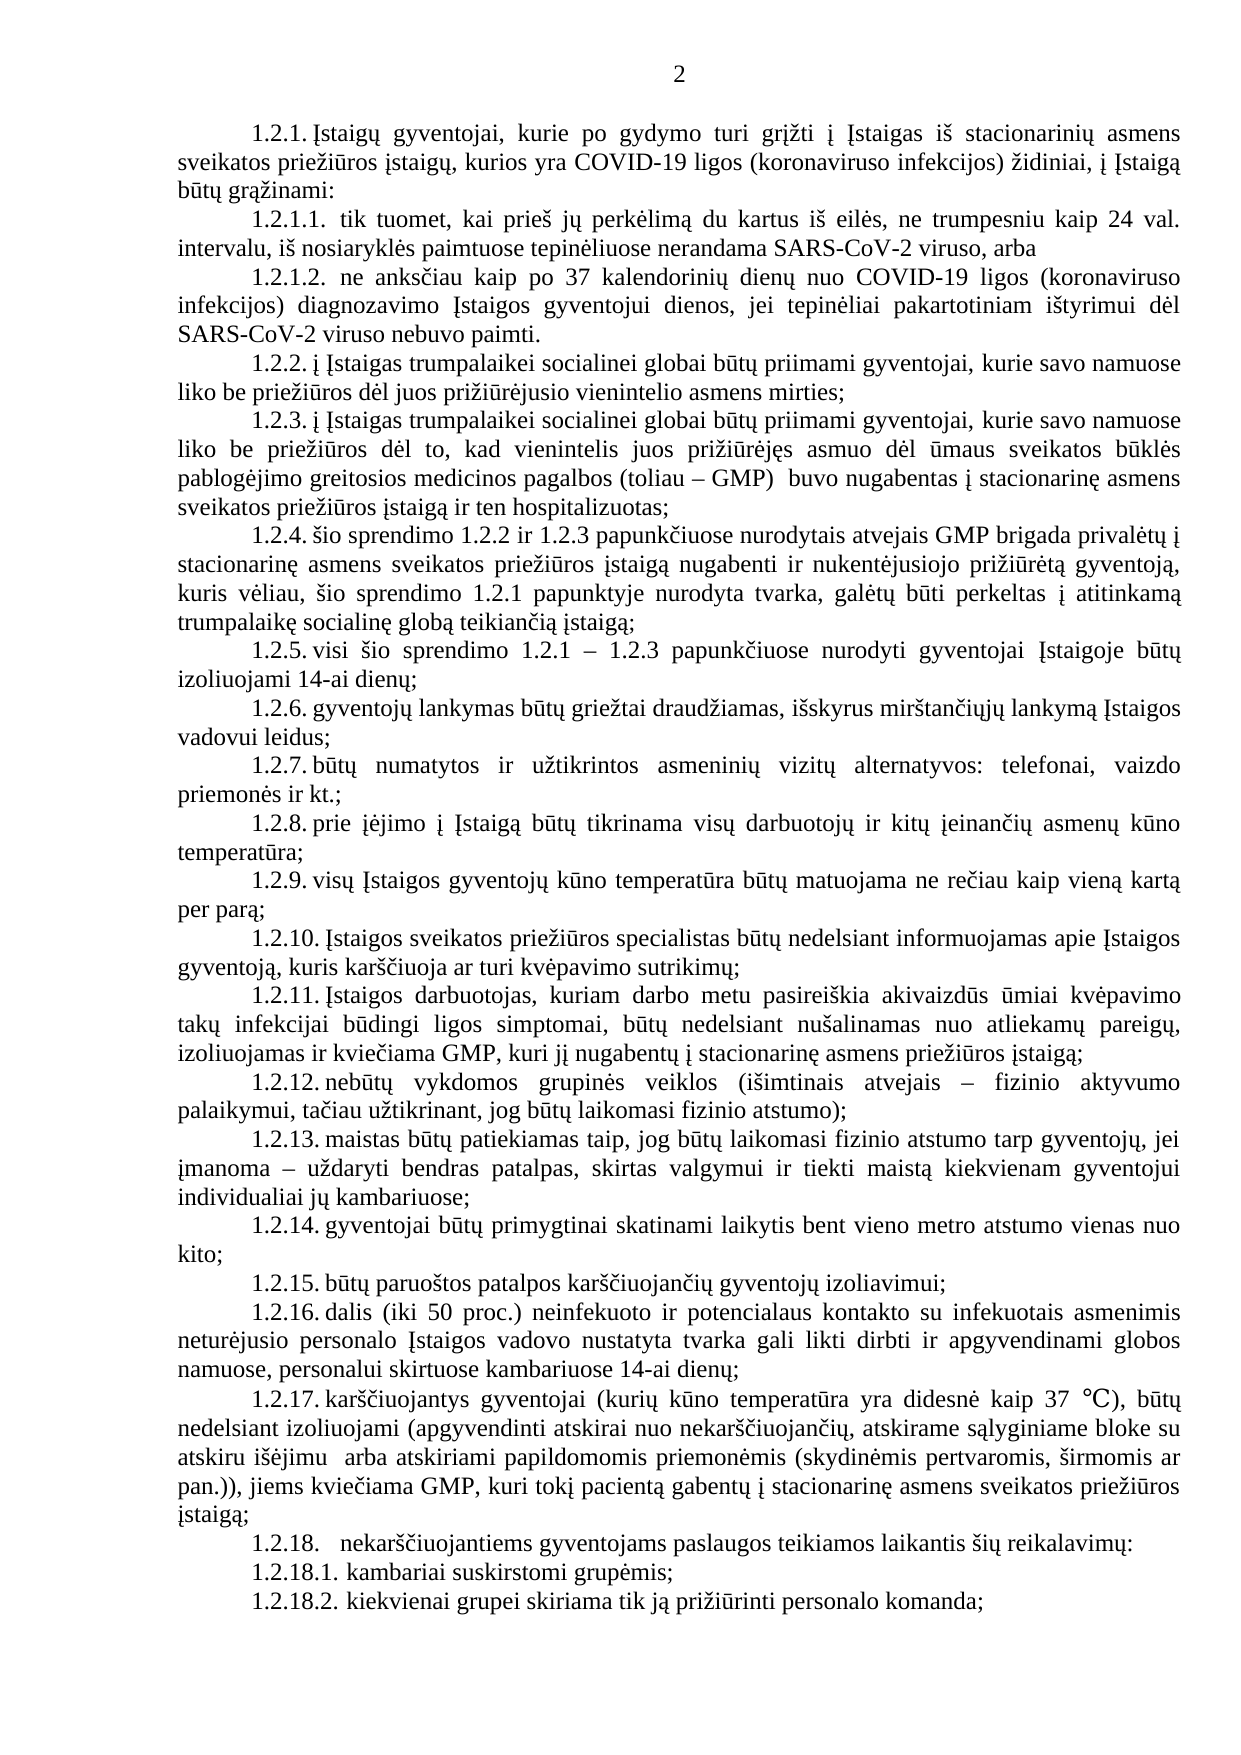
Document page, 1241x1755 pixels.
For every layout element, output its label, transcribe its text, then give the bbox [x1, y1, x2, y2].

text 1.2.16. dalis (iki 50 proc.) neinfekuoto ir potencialaus kontakto su infekuotais asmenimis neturėjusio personalo Įstaigos vadovo nustatyta tvarka gali likti dirbti ir apgyvendinami globos namuose, personalui skirtuose kambariuose 14-ai dienų; [177, 1297, 1181, 1383]
text 1.2.18.2. kiekvienai grupei skiriama tik ją prižiūrinti personalo komanda; [177, 1586, 1181, 1614]
text 1.2.1.1. tik tuomet, kai prieš jų perkėlimą du kartus iš eilės, ne trumpesniu kaip 24 val. intervalu, iš nosiaryklės paimtuose tepinėliuose nerandama SARS-CoV-2 viruso, arba [177, 204, 1181, 262]
text 1.2.6. gyventojų lankymas būtų griežtai draudžiamas, išskyrus mirštančiųjų lankymą Įstaigos vadovui leidus; [177, 693, 1181, 751]
text 1.2.18. nekarščiuojantiems gyventojams paslaugos teikiamos laikantis šių reikalavimų: [177, 1528, 1181, 1557]
text 1.2.3. į Įstaigas trumpalaikei socialinei globai būtų priimami gyventojai, kurie savo namuose liko be priežiūros dėl to, kad vienintelis juos prižiūrėjęs asmuo dėl ūmaus sveikatos būklės pablogėjimo greitosios medicinos pagalbos (toliau – GMP) buvo nugabentas į stacionarinę asmens sveikatos priežiūros įstaigą ir ten hospitalizuotas; [177, 406, 1181, 521]
text 1.2.14. gyventojai būtų primygtinai skatinami laikytis bent vieno metro atstumo vienas nuo kito; [177, 1211, 1181, 1268]
text 1.2.1.2. ne anksčiau kaip po 37 kalendorinių dienų nuo COVID-19 ligos (koronaviruso infekcijos) diagnozavimo Įstaigos gyventojui dienos, jei tepinėliai pakartotiniam ištyrimui dėl SARS-CoV-2 viruso nebuvo paimti. [177, 262, 1181, 348]
text 1.2.10. Įstaigos sveikatos priežiūros specialistas būtų nedelsiant informuojamas apie Įstaigos gyventoją, kuris karščiuoja ar turi kvėpavimo sutrikimų; [177, 923, 1181, 981]
text 1.2.15. būtų paruoštos patalpos karščiuojančių gyventojų izoliavimui; [177, 1268, 1181, 1297]
text 1.2.18.1. kambariai suskirstomi grupėmis; [177, 1557, 1181, 1586]
text 1.2.17. karščiuojantys gyventojai (kurių kūno temperatūra yra didesnė kaip 37 ℃), būtų nedelsiant izoliuojami (apgyvendinti atskirai nuo nekarščiuojančių, atskirame sąlyginiame bloke su atskiru išėjimu arba atskiriami papildomomis priemonėmis (skydinėmis pertvaromis, širmomis ar pan.)), jiems kviečiama GMP, kuri tokį pacientą gabentų į stacionarinę asmens sveikatos priežiūros įstaigą; [177, 1383, 1181, 1528]
text 1.2.5. visi šio sprendimo 1.2.1 – 1.2.3 papunkčiuose nurodyti gyventojai Įstaigoje būtų izoliuojami 14-ai dienų; [177, 636, 1181, 693]
text 1.2.13. maistas būtų patiekiamas taip, jog būtų laikomasi fizinio atstumo tarp gyventojų, jei įmanoma – uždaryti bendras patalpas, skirtas valgymui ir tiekti maistą kiekvienam gyventojui individualiai jų kambariuose; [177, 1124, 1181, 1211]
text 1.2.11. Įstaigos darbuotojas, kuriam darbo metu pasireiškia akivaizdūs ūmiai kvėpavimo takų infekcijai būdingi ligos simptomai, būtų nedelsiant nušalinamas nuo atliekamų pareigų, izoliuojamas ir kviečiama GMP, kuri jį nugabentų į stacionarinę asmens priežiūros įstaigą; [177, 981, 1181, 1067]
text 1.2.2. į Įstaigas trumpalaikei socialinei globai būtų priimami gyventojai, kurie savo namuose liko be priežiūros dėl juos prižiūrėjusio vienintelio asmens mirties; [177, 348, 1181, 406]
text 1.2.1. Įstaigų gyventojai, kurie po gydymo turi grįžti į Įstaigas iš stacionarinių asmens sveikatos priežiūros įstaigų, kurios yra COVID-19 ligos (koronaviruso infekcijos) židiniai, į Įstaigą būtų grąžinami: [177, 118, 1181, 204]
text 1.2.12. nebūtų vykdomos grupinės veiklos (išimtinais atvejais – fizinio aktyvumo palaikymui, tačiau užtikrinant, jog būtų laikomasi fizinio atstumo); [177, 1067, 1181, 1124]
text 1.2.9. visų Įstaigos gyventojų kūno temperatūra būtų matuojama ne rečiau kaip vieną kartą per parą; [177, 866, 1181, 923]
text 1.2.8. prie įėjimo į Įstaigą būtų tikrinama visų darbuotojų ir kitų įeinančių asmenų kūno temperatūra; [177, 808, 1181, 866]
text 1.2.4. šio sprendimo 1.2.2 ir 1.2.3 papunkčiuose nurodytais atvejais GMP brigada privalėtų į stacionarinę asmens sveikatos priežiūros įstaigą nugabenti ir nukentėjusiojo prižiūrėtą gyventoją, kuris vėliau, šio sprendimo 1.2.1 papunktyje nurodyta tvarka, galėtų būti perkeltas į atitinkamą trumpalaikę socialinę globą teikiančią įstaigą; [177, 521, 1181, 636]
text 1.2.7. būtų numatytos ir užtikrintos asmeninių vizitų alternatyvos: telefonai, vaizdo priemonės ir kt.; [177, 751, 1181, 808]
